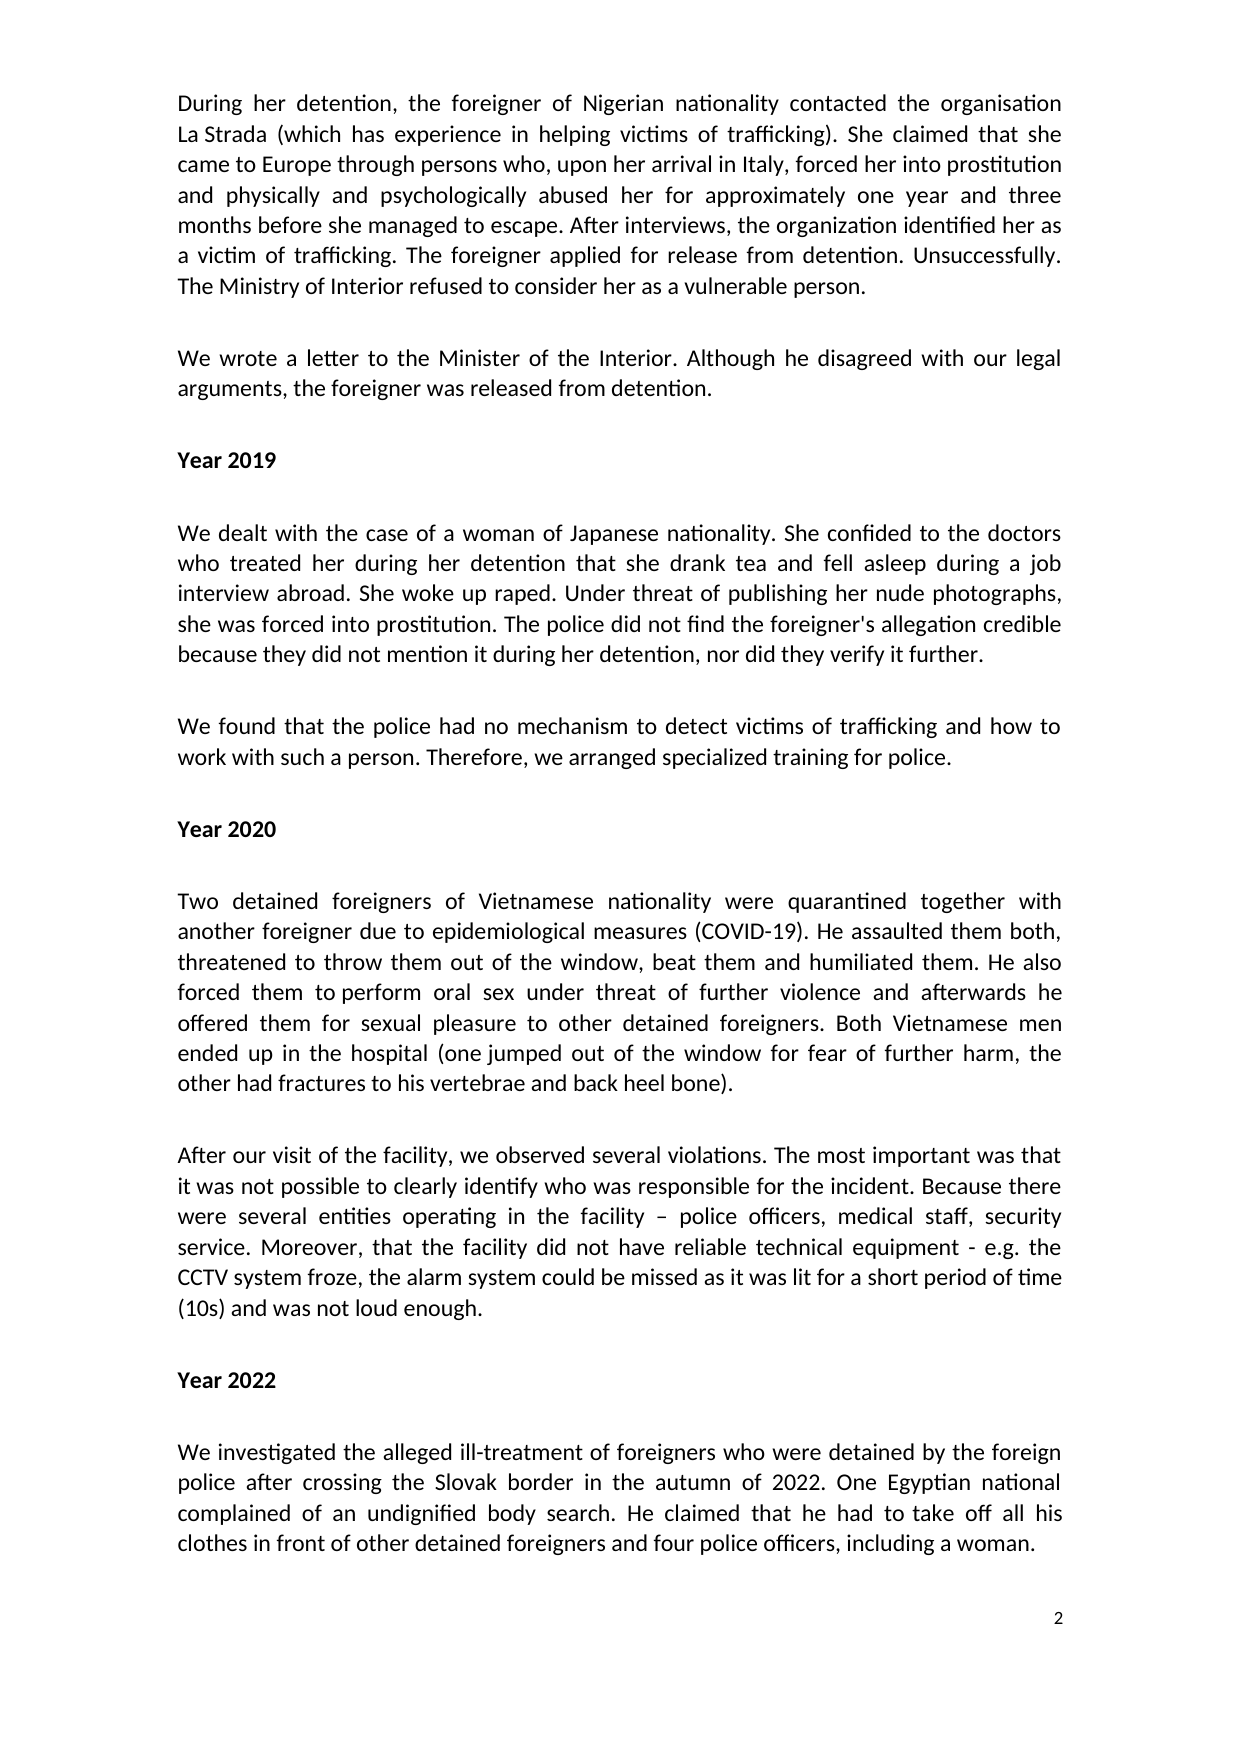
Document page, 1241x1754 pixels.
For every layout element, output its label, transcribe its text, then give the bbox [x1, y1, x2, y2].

text Year 2020 [177, 814, 1063, 843]
text We found that the police had no mechanism to detect victims of trafficking and how to work with such a person. Therefore, we arranged specialized training for police. [177, 711, 1063, 771]
text We investigated the alleged ill-treatment of foreigners who were detained by the foreign police after crossing the Slovak border in the autumn of 2022. One Egyptian national complained of an undignified body search. He claimed that he had to take off all his clothes in front of other detained foreigners and four police officers, including a woman. [177, 1437, 1063, 1557]
text During her detention, the foreigner of Nigerian nationality contacted the organisation La Strada (which has experience in helping victims of trafficking). She claimed that she came to Europe through persons who, upon her arrival in Italy, forced her into prostitution and physically and psychologically abused her for approximately one year and three months before she managed to escape. After interviews, the organization identified her as a victim of trafficking. The foreigner applied for release from detention. Unsuccessfully. The Ministry of Interior refused to consider her as a vulnerable person. [177, 88, 1063, 300]
text Two detained foreigners of Vietnamese nationality were quarantined together with another foreigner due to epidemiological measures (COVID-19). He assaulted them both, threatened to throw them out of the window, beat them and humiliated them. He also forced them to perform oral sex under threat of further violence and afterwards he offered them for sexual pleasure to other detained foreigners. Both Vietnamese men ended up in the hospital (one jumped out of the window for fear of further harm, the other had fractures to his vertebrae and back heel bone). [177, 886, 1063, 1098]
text After our visit of the facility, we observed several violations. The most important was that it was not possible to clearly identify who was responsible for the incident. Because there were several entities operating in the facility – police officers, medical staff, security service. Moreover, that the facility did not have reliable technical equipment - e.g. the CCTV system froze, the alarm system could be missed as it was lit for a short period of time (10s) and was not loud enough. [177, 1141, 1063, 1322]
text Year 2019 [177, 446, 1063, 475]
text We wrote a letter to the Minister of the Interior. Although he disagreed with our legal arguments, the foreigner was released from detention. [177, 343, 1063, 403]
text Year 2022 [177, 1365, 1063, 1394]
text We dealt with the case of a woman of Japanese nationality. She confided to the doctors who treated her during her detention that she drank tea and fell asleep during a job interview abroad. She woke up raped. Under threat of publishing her nude photographs, she was forced into prostitution. The police did not find the foreigner's allegation credible because they did not mention it during her detention, nor did they verify it further. [177, 518, 1063, 669]
